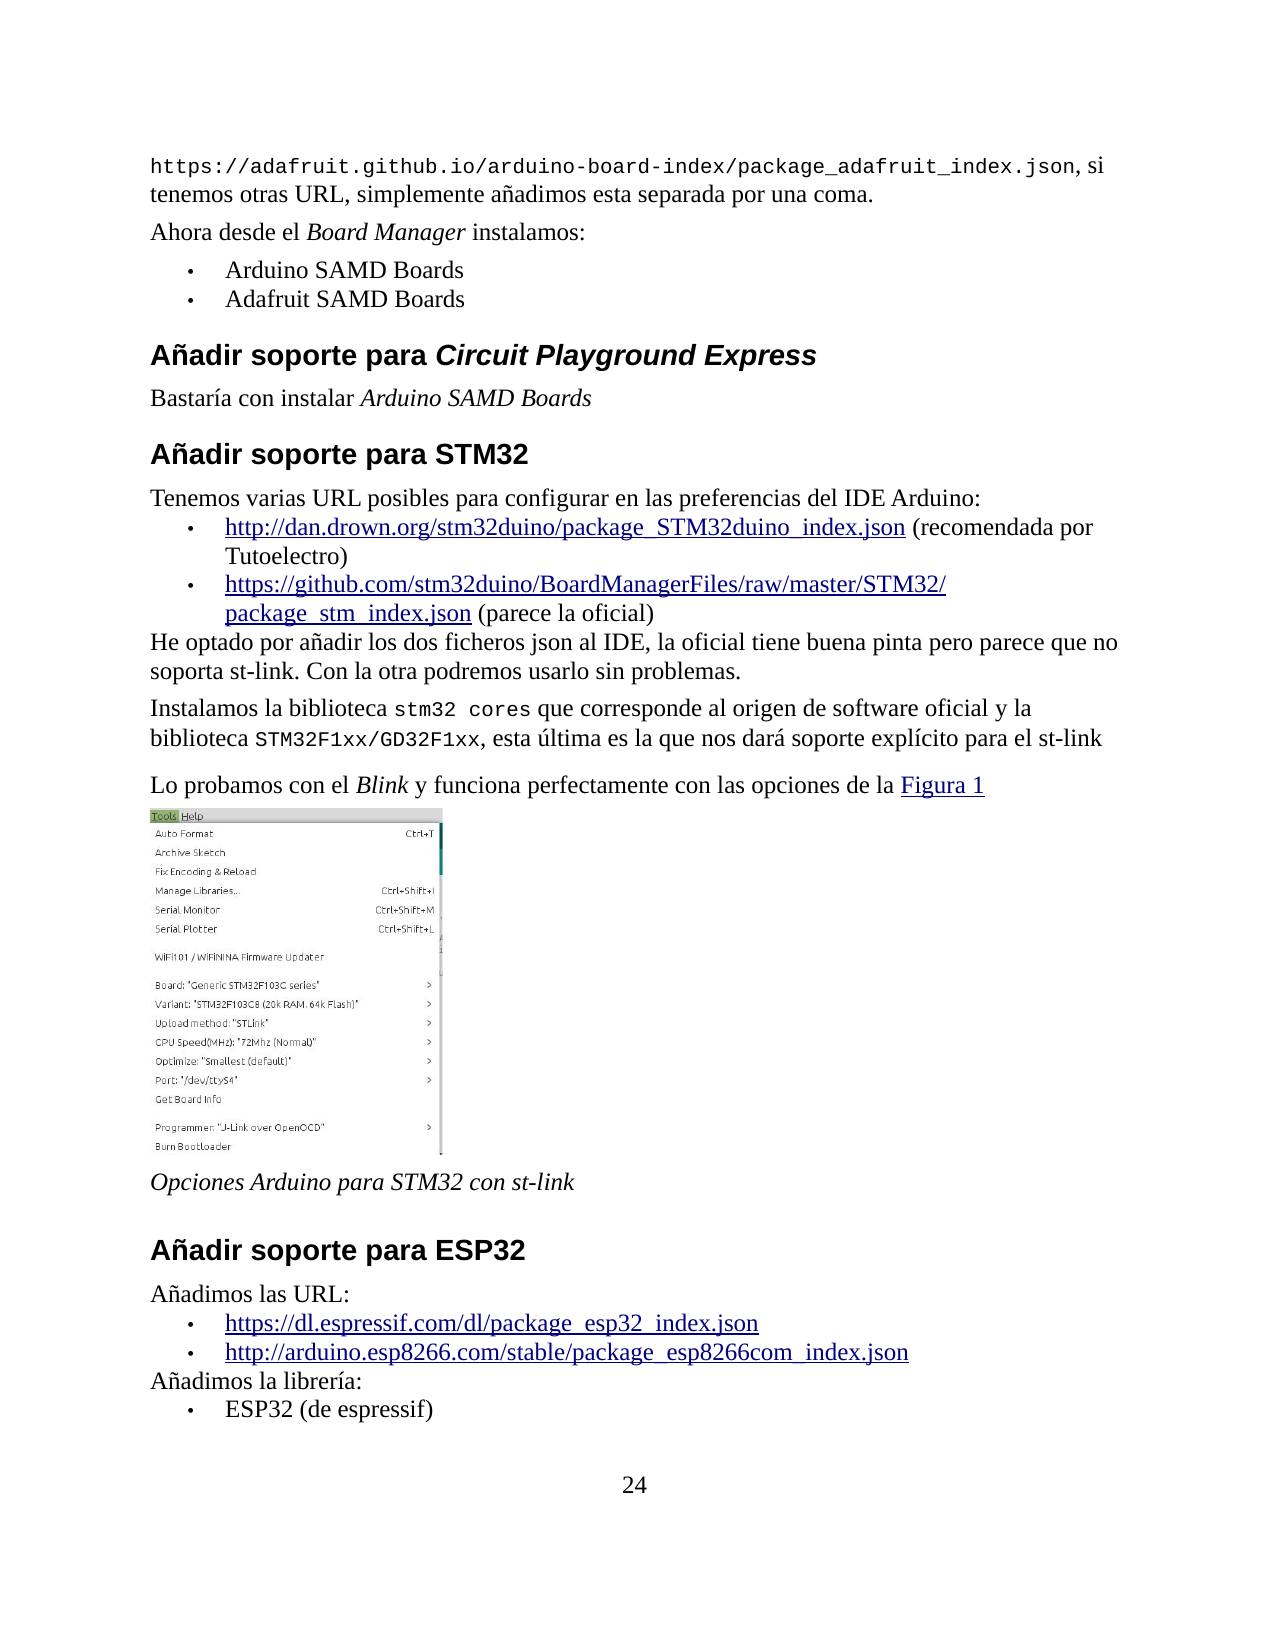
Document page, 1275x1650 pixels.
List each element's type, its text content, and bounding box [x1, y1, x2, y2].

text Añadimos las URL: [150, 1279, 1125, 1308]
list http://dan.drown.org/stm32duino/package_STM32duino_index.json (recomendada por Tutoelectro) [187, 512, 1125, 569]
text Añadimos la librería: [150, 1366, 1125, 1394]
text Tenemos varias URL posibles para configurar en las preferencias del IDE Arduino: [150, 483, 1125, 512]
subtitle Añadir soporte para Circuit Playground Express [150, 337, 1125, 371]
text Ahora desde el Board Manager instalamos: [150, 217, 1125, 246]
text Opciones Arduino para STM32 con st-link [150, 1167, 1125, 1196]
text He optado por añadir los dos ficheros json al IDE, la oficial tiene buena pinta pero parece que no soporta st-link. Con la otra podremos usarlo sin problemas. [150, 627, 1125, 684]
list ESP32 (de espressif) [187, 1394, 1125, 1423]
subtitle Añadir soporte para ESP32 [150, 1233, 1125, 1267]
list http://arduino.esp8266.com/stable/package_esp8266com_index.json [187, 1337, 1125, 1366]
list Arduino SAMD Boards [187, 255, 1125, 284]
picture [150, 808, 443, 1155]
list Adafruit SAMD Boards [187, 284, 1125, 312]
subtitle Añadir soporte para STM32 [150, 437, 1125, 471]
text https://adafruit.github.io/arduino-board-index/package_adafruit_index.json, si tenemos otras URL, simplemente añadimos esta separada por una coma. [150, 150, 1125, 208]
list https://github.com/stm32duino/BoardManagerFiles/raw/master/STM32/package_stm_index.json (parece la oficial) [187, 569, 1125, 627]
list https://dl.espressif.com/dl/package_esp32_index.json [187, 1308, 1125, 1337]
text Instalamos la biblioteca stm32 cores que corresponde al origen de software oficial y la biblioteca STM32F1xx/GD32F1xx, esta última es la que nos dará soporte explícito para el st-link [150, 693, 1125, 753]
text Lo probamos con el Blink y funciona perfectamente con las opciones de la Figura 1 [150, 771, 1125, 799]
text Bastaría con instalar Arduino SAMD Boards [150, 383, 1125, 412]
